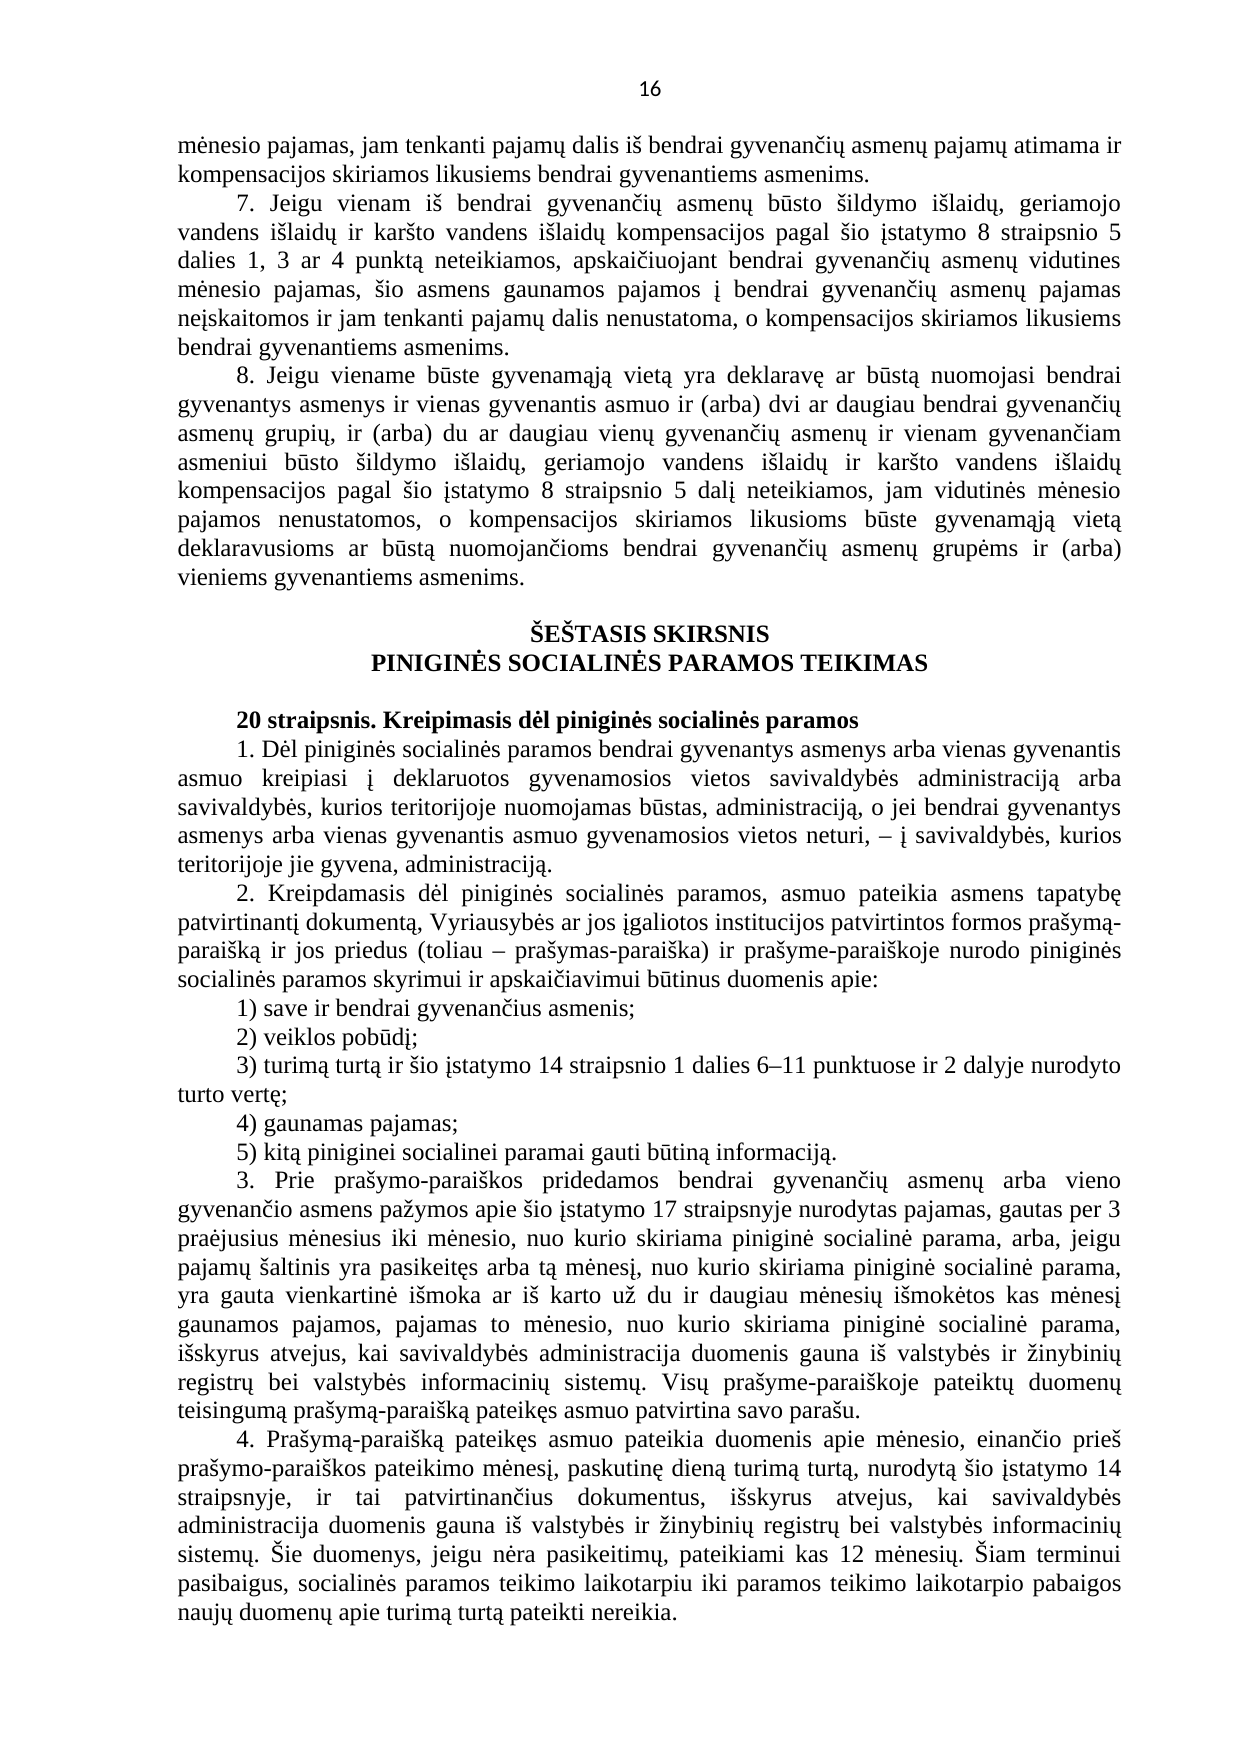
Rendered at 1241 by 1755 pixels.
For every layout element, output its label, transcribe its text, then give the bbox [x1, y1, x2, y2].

text 4) gaunamas pajamas; [177, 1108, 1122, 1137]
text 2. Kreipdamasis dėl piniginės socialinės paramos, asmuo pateikia asmens tapatybę patvirtinantį dokumentą, Vyriausybės ar jos įgaliotos institucijos patvirtintos formos prašymą-paraišką ir jos priedus (toliau – prašymas-paraiška) ir prašyme-paraiškoje nurodo piniginės socialinės paramos skyrimui ir apskaičiavimui būtinus duomenis apie: [177, 878, 1122, 993]
text 7. Jeigu vienam iš bendrai gyvenančių asmenų būsto šildymo išlaidų, geriamojo vandens išlaidų ir karšto vandens išlaidų kompensacijos pagal šio įstatymo 8 straipsnio 5 dalies 1, 3 ar 4 punktą neteikiamos, apskaičiuojant bendrai gyvenančių asmenų vidutines mėnesio pajamas, šio asmens gaunamos pajamos į bendrai gyvenančių asmenų pajamas neįskaitomos ir jam tenkanti pajamų dalis nenustatoma, o kompensacijos skiriamos likusiems bendrai gyvenantiems asmenims. [177, 188, 1122, 361]
text 4. Prašymą-paraišką pateikęs asmuo pateikia duomenis apie mėnesio, einančio prieš prašymo-paraiškos pateikimo mėnesį, paskutinę dieną turimą turtą, nurodytą šio įstatymo 14 straipsnyje, ir tai patvirtinančius dokumentus, išskyrus atvejus, kai savivaldybės administracija duomenis gauna iš valstybės ir žinybinių registrų bei valstybės informacinių sistemų. Šie duomenys, jeigu nėra pasikeitimų, pateikiami kas 12 mėnesių. Šiam terminui pasibaigus, socialinės paramos teikimo laikotarpiu iki paramos teikimo laikotarpio pabaigos naujų duomenų apie turimą turtą pateikti nereikia. [177, 1424, 1122, 1626]
text 3. Prie prašymo-paraiškos pridedamos bendrai gyvenančių asmenų arba vieno gyvenančio asmens pažymos apie šio įstatymo 17 straipsnyje nurodytas pajamas, gautas per 3 praėjusius mėnesius iki mėnesio, nuo kurio skiriama piniginė socialinė parama, arba, jeigu pajamų šaltinis yra pasikeitęs arba tą mėnesį, nuo kurio skiriama piniginė socialinė parama, yra gauta vienkartinė išmoka ar iš karto už du ir daugiau mėnesių išmokėtos kas mėnesį gaunamos pajamos, pajamas to mėnesio, nuo kurio skiriama piniginė socialinė parama, išskyrus atvejus, kai savivaldybės administracija duomenis gauna iš valstybės ir žinybinių registrų bei valstybės informacinių sistemų. Visų prašyme-paraiškoje pateiktų duomenų teisingumą prašymą-paraišką pateikęs asmuo patvirtina savo parašu. [177, 1166, 1122, 1424]
text 5) kitą piniginei socialinei paramai gauti būtiną informaciją. [177, 1137, 1122, 1166]
text 20 straipsnis. Kreipimasis dėl piniginės socialinės paramos [177, 706, 1122, 734]
text 2) veiklos pobūdį; [177, 1022, 1122, 1051]
text 1. Dėl piniginės socialinės paramos bendrai gyvenantys asmenys arba vienas gyvenantis asmuo kreipiasi į deklaruotos gyvenamosios vietos savivaldybės administraciją arba savivaldybės, kurios teritorijoje nuomojamas būstas, administraciją, o jei bendrai gyvenantys asmenys arba vienas gyvenantis asmuo gyvenamosios vietos neturi, – į savivaldybės, kurios teritorijoje jie gyvena, administraciją. [177, 734, 1122, 878]
text ŠEŠTASIS SKIRSNIS [177, 619, 1122, 648]
text mėnesio pajamas, jam tenkanti pajamų dalis iš bendrai gyvenančių asmenų pajamų atimama ir kompensacijos skiriamos likusiems bendrai gyvenantiems asmenims. [177, 131, 1122, 188]
text PINIGINĖS SOCIALINĖS PARAMOS TEIKIMAS [177, 648, 1122, 677]
text 3) turimą turtą ir šio įstatymo 14 straipsnio 1 dalies 6–11 punktuose ir 2 dalyje nurodyto turto vertę; [177, 1051, 1122, 1108]
text 8. Jeigu viename būste gyvenamąją vietą yra deklaravę ar būstą nuomojasi bendrai gyvenantys asmenys ir vienas gyvenantis asmuo ir (arba) dvi ar daugiau bendrai gyvenančių asmenų grupių, ir (arba) du ar daugiau vienų gyvenančių asmenų ir vienam gyvenančiam asmeniui būsto šildymo išlaidų, geriamojo vandens išlaidų ir karšto vandens išlaidų kompensacijos pagal šio įstatymo 8 straipsnio 5 dalį neteikiamos, jam vidutinės mėnesio pajamos nenustatomos, o kompensacijos skiriamos likusioms būste gyvenamąją vietą deklaravusioms ar būstą nuomojančioms bendrai gyvenančių asmenų grupėms ir (arba) vieniems gyvenantiems asmenims. [177, 361, 1122, 591]
text 1) save ir bendrai gyvenančius asmenis; [177, 993, 1122, 1022]
